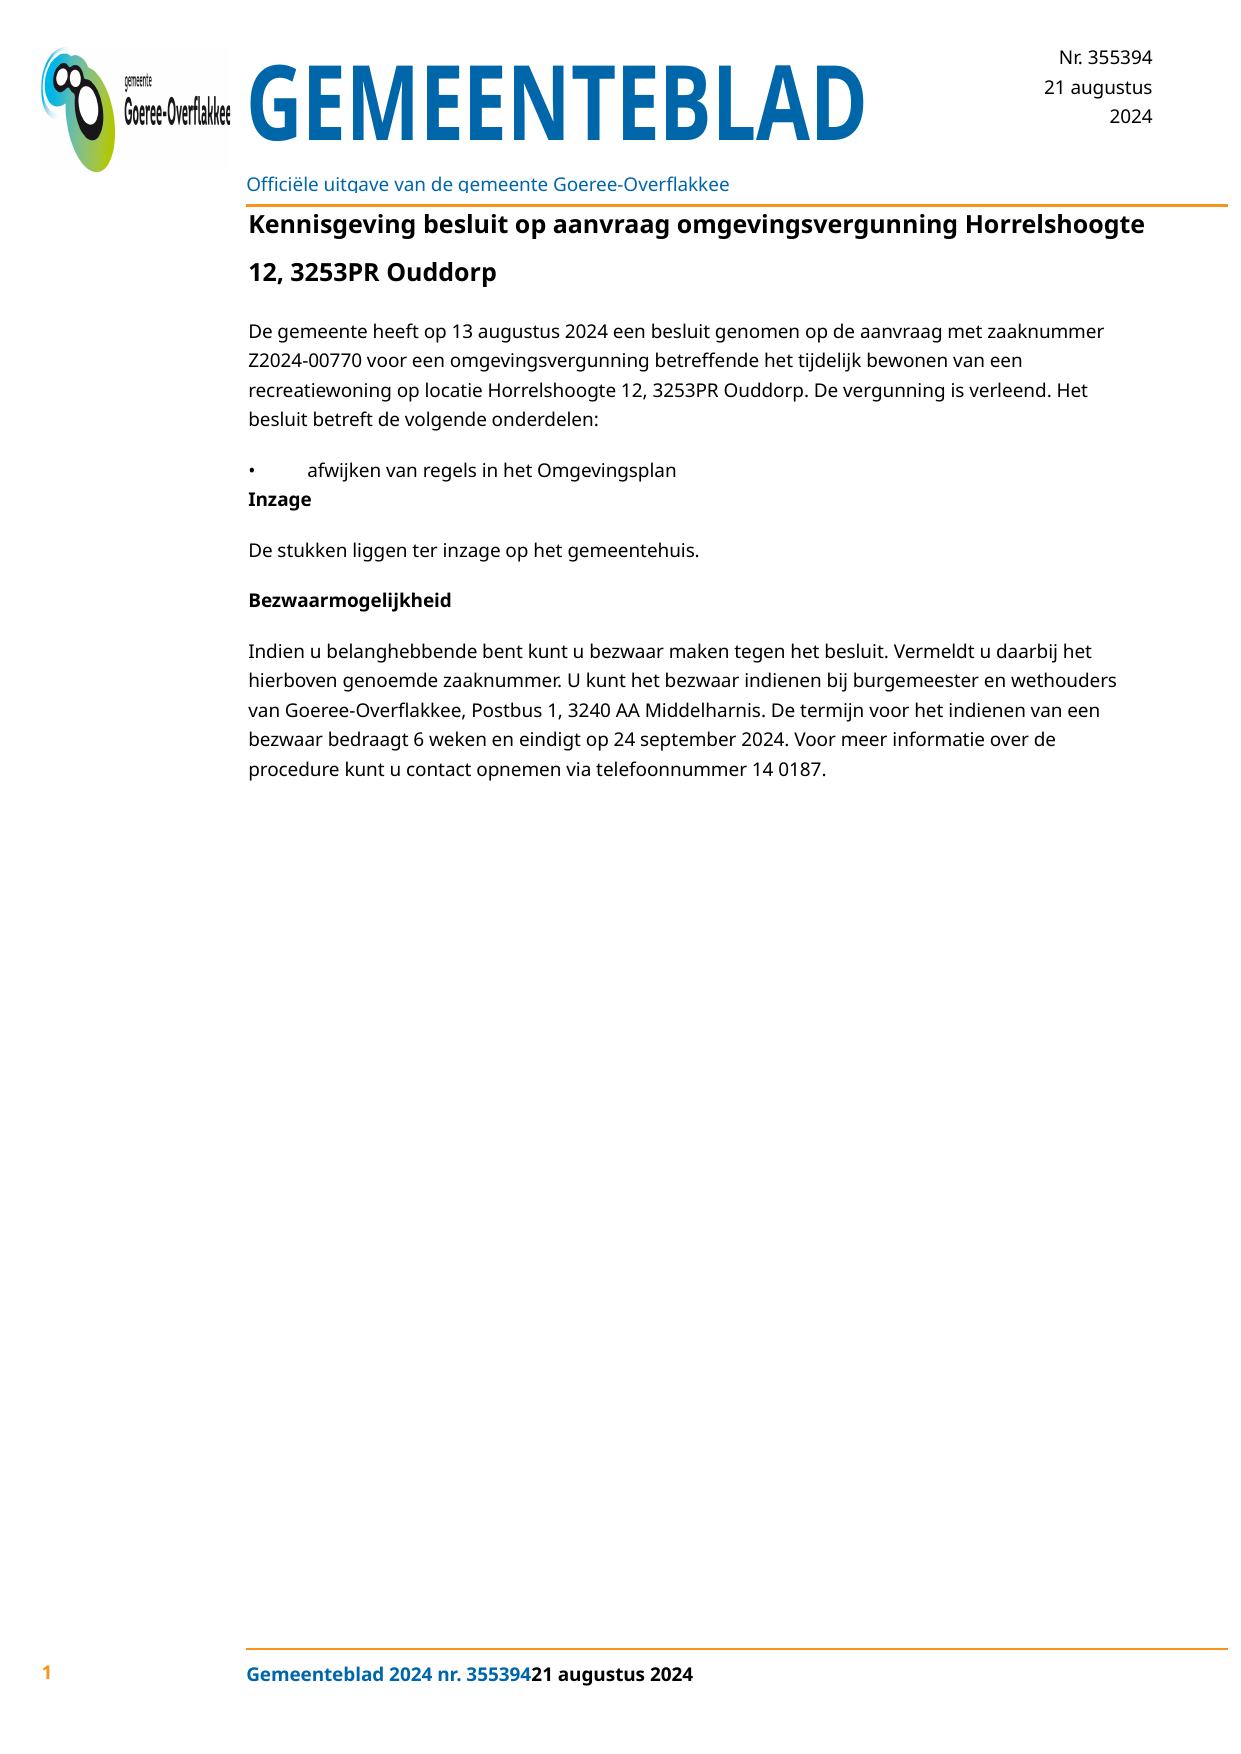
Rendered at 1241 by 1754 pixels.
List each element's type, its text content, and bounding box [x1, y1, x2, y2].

text Inzage [248, 487, 1152, 512]
text Bezwaarmogelijkheid [248, 587, 1152, 613]
picture [41, 47, 231, 172]
text De gemeente heeft op 13 augustus 2024 een besluit genomen op de aanvraag met zaaknummer Z2024-00770 voor een omgevingsvergunning betreffende het tijdelijk bewonen van een recreatiewoning op locatie Horrelshoogte 12, 3253PR Ouddorp. De vergunning is verleend. Het besluit betreft de volgende onderdelen: [248, 318, 1152, 432]
text Indien u belanghebbende bent kunt u bezwaar maken tegen het besluit. Vermeldt u daarbij het hierboven genoemde zaaknummer. U kunt het bezwaar indienen bij burgemeester en wethouders van Goeree-Overflakkee, Postbus 1, 3240 AA Middelharnis. De termijn voor het indienen van een bezwaar bedraagt 6 weken en eindigt op 24 september 2024. Voor meer informatie over de procedure kunt u contact opnemen via telefoonnummer 14 0187. [248, 638, 1152, 782]
text Kennisgeving besluit op aanvraag omgevingsvergunning Horrelshoogte 12, 3253PR Ouddorp [248, 207, 1152, 288]
text De stukken liggen ter inzage op het gemeentehuis. [248, 537, 1152, 563]
list afwijken van regels in het Omgevingsplan [248, 457, 1152, 483]
